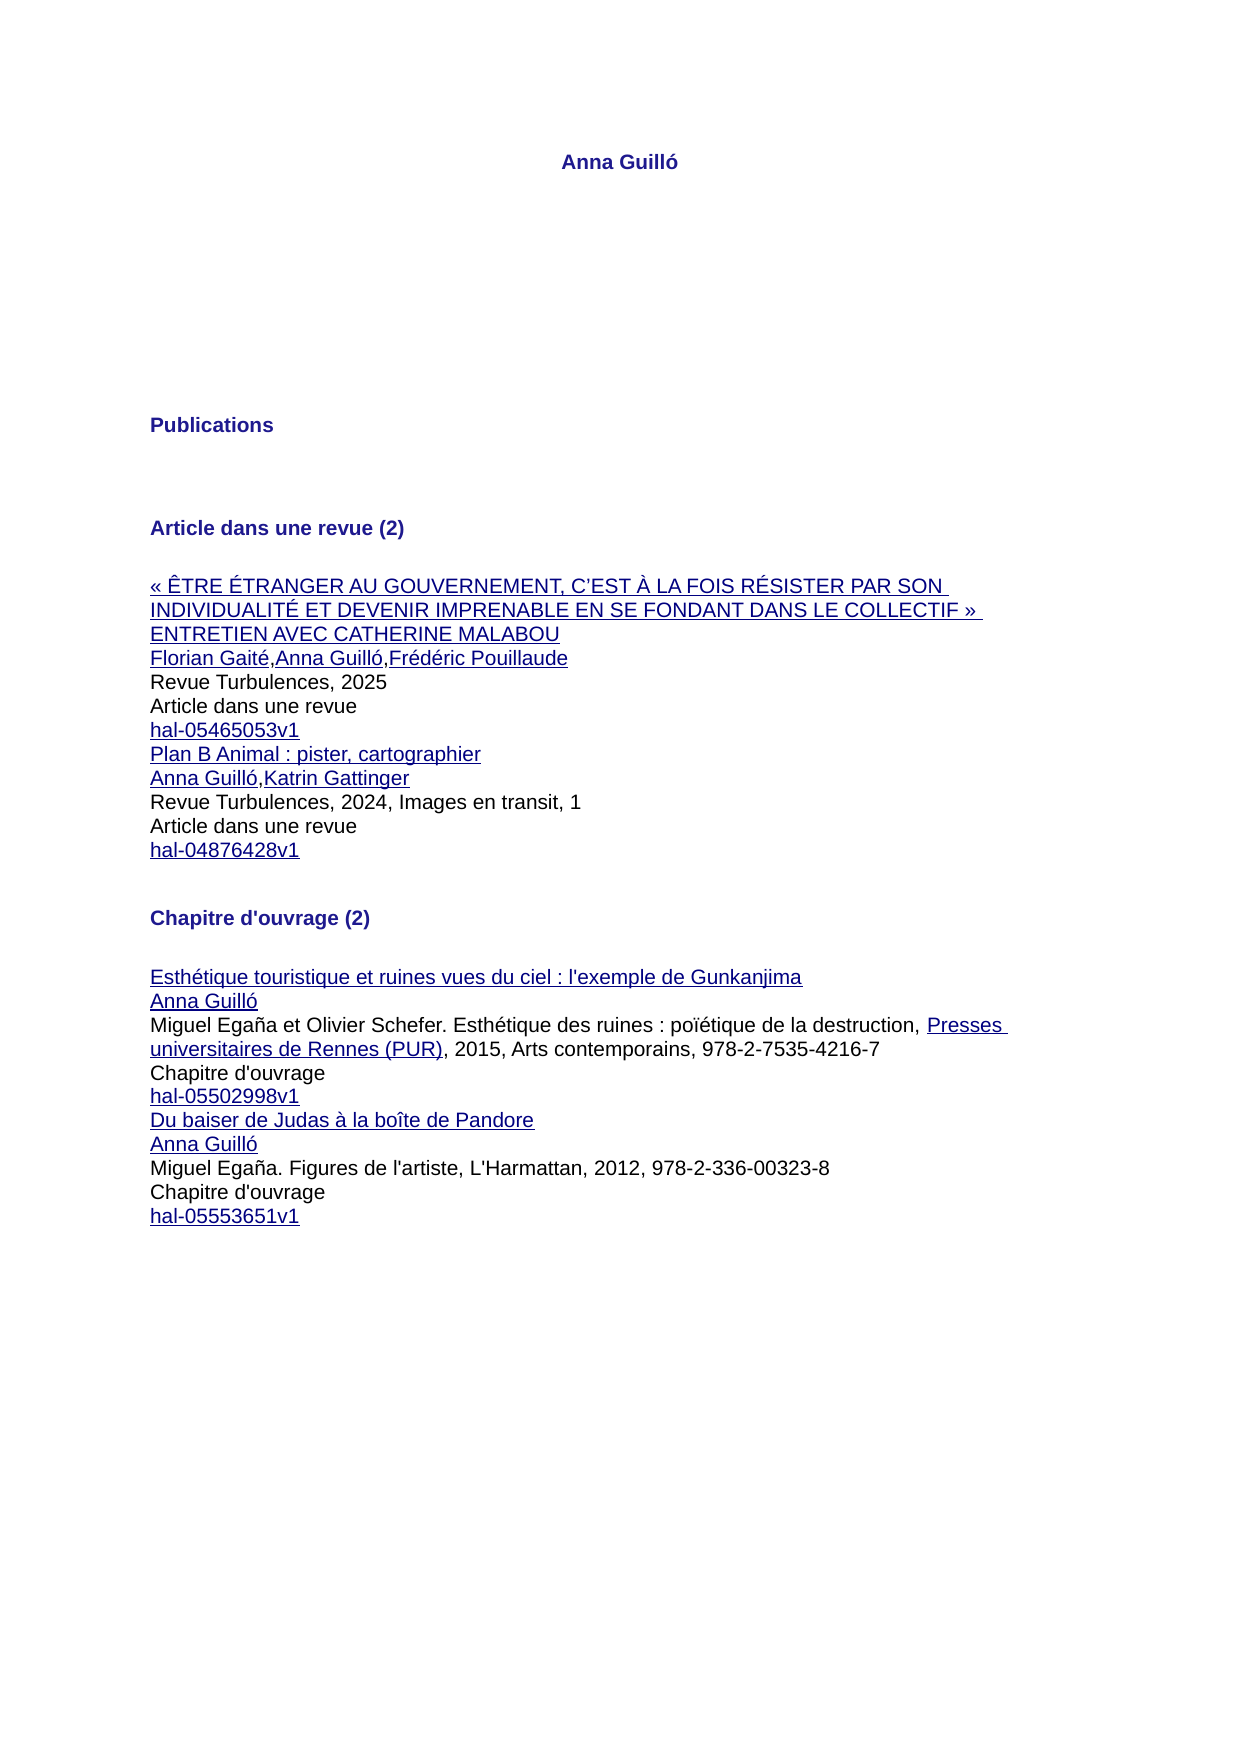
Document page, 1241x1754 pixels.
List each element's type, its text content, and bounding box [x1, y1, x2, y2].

subtitle Chapitre d'ouvrage (2) [150, 906, 1090, 930]
subtitle Publications [150, 412, 1090, 436]
subtitle Anna Guilló [150, 150, 1090, 174]
table_header « ÊTRE ÉTRANGER AU GOUVERNEMENT, C’EST À LA FOIS RÉSISTER PAR SON INDIVIDUALITÉ ET DEVENIR IMPRENABLE EN SE FONDANT DANS LE COLLECTIF » ENTRETIEN AVEC CATHERINE MALABOU Florian Gaité,Anna Guilló,Frédéric Pouillaude Revue Turbulences, 2025 Article dans une revue hal-05465053v1 [150, 574, 1090, 742]
table_header Esthétique touristique et ruines vues du ciel : l'exemple de Gunkanjima Anna Guilló Miguel Egaña et Olivier Schefer. Esthétique des ruines : poïétique de la destruction, Presses universitaires de Rennes (PUR), 2015, Arts contemporains, 978-2-7535-4216-7 Chapitre d'ouvrage hal-05502998v1 [150, 965, 1090, 1108]
table_cell Plan B Animal : pister, cartographier Anna Guilló,Katrin Gattinger Revue Turbulences, 2024, Images en transit, 1 Article dans une revue hal-04876428v1 [150, 742, 1090, 861]
subtitle Article dans une revue (2) [150, 516, 1090, 539]
table_cell Du baiser de Judas à la boîte de Pandore Anna Guilló Miguel Egaña. Figures de l'artiste, L'Harmattan, 2012, 978-2-336-00323-8 Chapitre d'ouvrage hal-05553651v1 [150, 1108, 1090, 1228]
